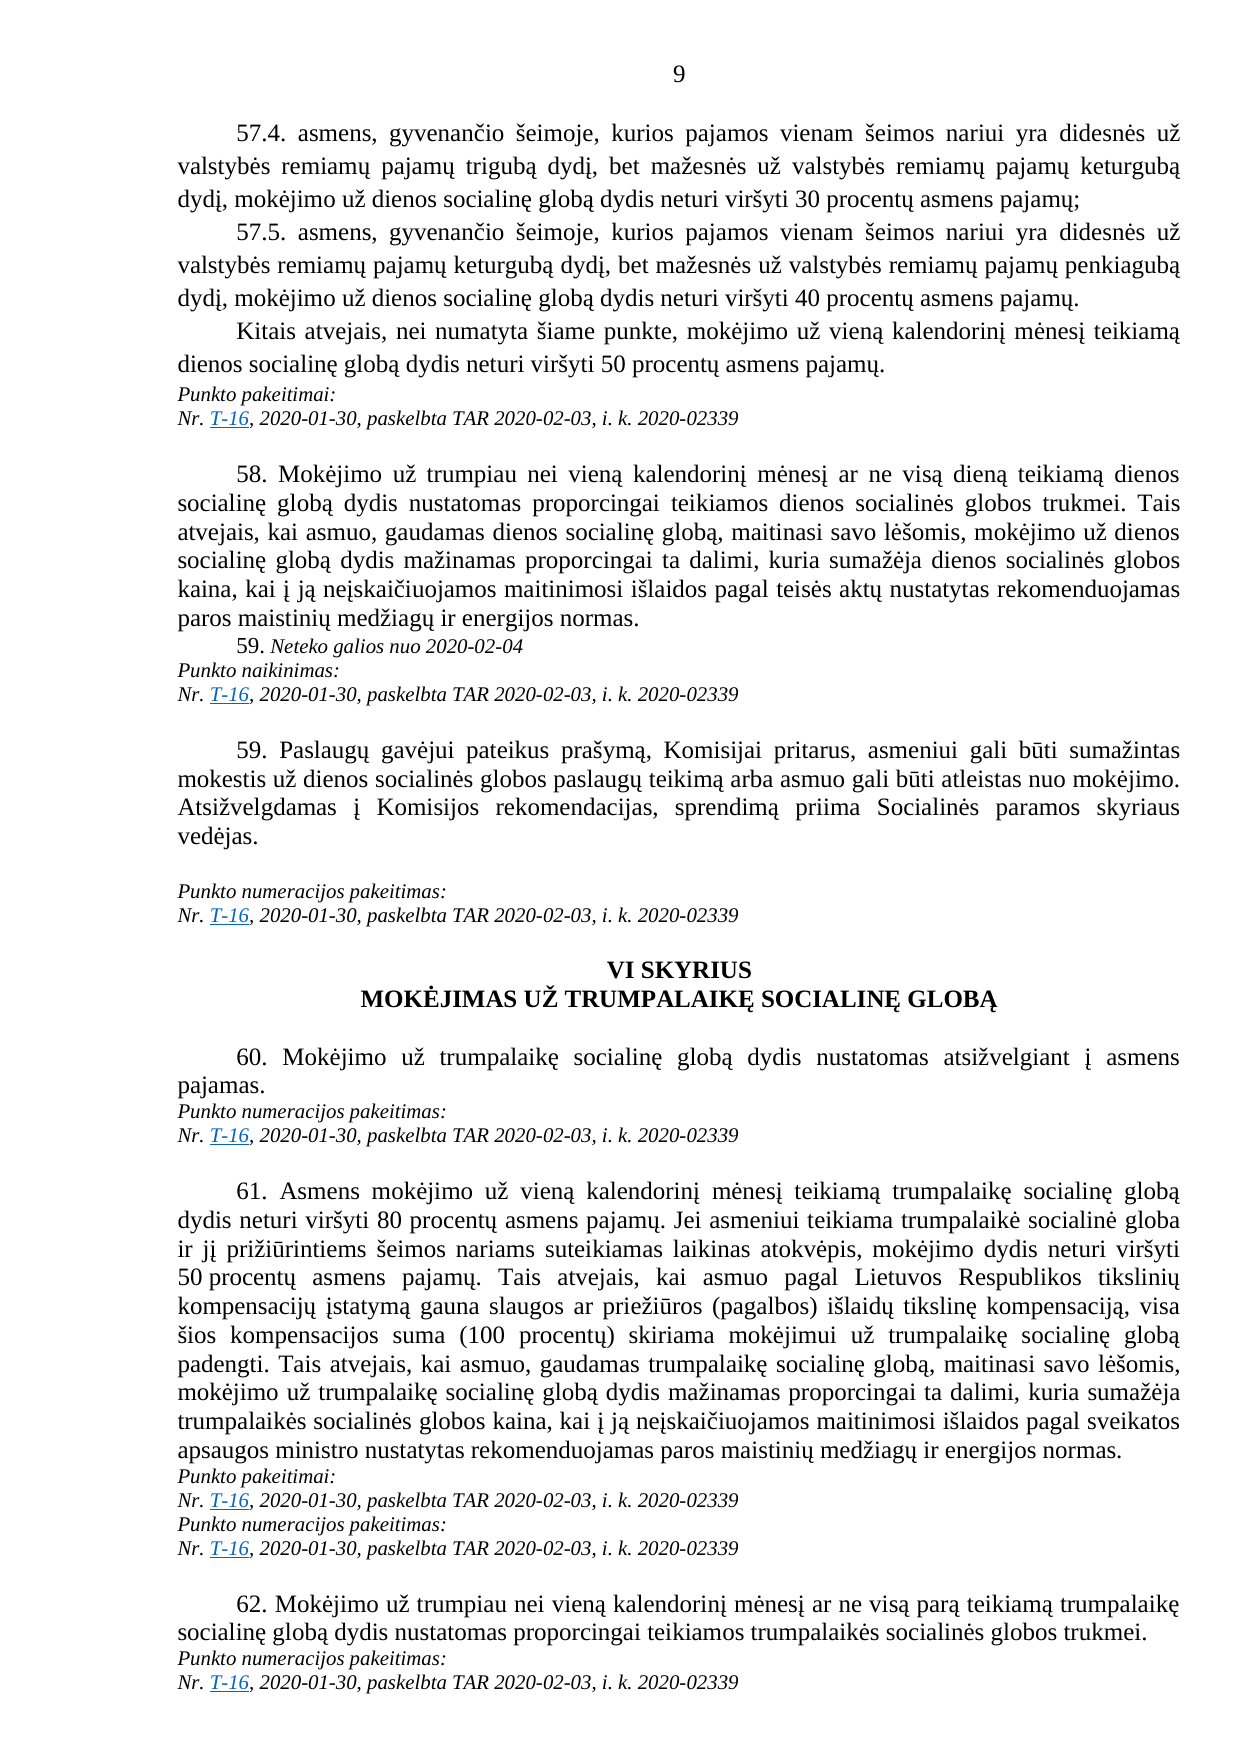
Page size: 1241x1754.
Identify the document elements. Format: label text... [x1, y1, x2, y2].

text 62. Mokėjimo už trumpiau nei vieną kalendorinį mėnesį ar ne visą parą teikiamą trumpalaikę socialinę globą dydis nustatomas proporcingai teikiamos trumpalaikės socialinės globos trukmei. [177, 1589, 1181, 1646]
text 60. Mokėjimo už trumpalaikę socialinę globą dydis nustatomas atsižvelgiant į asmens pajamas. [177, 1042, 1181, 1099]
text Nr. T-16, 2020-01-30, paskelbta TAR 2020-02-03, i. k. 2020-02339 [177, 1536, 1181, 1560]
text Punkto pakeitimai: [177, 382, 1181, 406]
text 59. Neteko galios nuo 2020-02-04 [177, 632, 1181, 658]
text Nr. T-16, 2020-01-30, paskelbta TAR 2020-02-03, i. k. 2020-02339 [177, 903, 1181, 927]
text Nr. T-16, 2020-01-30, paskelbta TAR 2020-02-03, i. k. 2020-02339 [177, 1670, 1181, 1694]
text Punkto numeracijos pakeitimas: [177, 1646, 1181, 1670]
text 61. Asmens mokėjimo už vieną kalendorinį mėnesį teikiamą trumpalaikę socialinę globą dydis neturi viršyti 80 procentų asmens pajamų. Jei asmeniui teikiama trumpalaikė socialinė globa ir jį prižiūrintiems šeimos nariams suteikiamas laikinas atokvėpis, mokėjimo dydis neturi viršyti 50 procentų asmens pajamų. Tais atvejais, kai asmuo pagal Lietuvos Respublikos tikslinių kompensacijų įstatymą gauna slaugos ar priežiūros (pagalbos) išlaidų tikslinę kompensaciją, visa šios kompensacijos suma (100 procentų) skiriama mokėjimui už trumpalaikę socialinę globą padengti. Tais atvejais, kai asmuo, gaudamas trumpalaikę socialinę globą, maitinasi savo lėšomis, mokėjimo už trumpalaikę socialinę globą dydis mažinamas proporcingai ta dalimi, kuria sumažėja trumpalaikės socialinės globos kaina, kai į ją neįskaičiuojamos maitinimosi išlaidos pagal sveikatos apsaugos ministro nustatytas rekomenduojamas paros maistinių medžiagų ir energijos normas. [177, 1176, 1181, 1464]
text 57.4. asmens, gyvenančio šeimoje, kurios pajamos vienam šeimos nariui yra didesnės už valstybės remiamų pajamų trigubą dydį, bet mažesnės už valstybės remiamų pajamų keturgubą dydį, mokėjimo už dienos socialinę globą dydis neturi viršyti 30 procentų asmens pajamų; [177, 118, 1181, 213]
text 57.5. asmens, gyvenančio šeimoje, kurios pajamos vienam šeimos nariui yra didesnės už valstybės remiamų pajamų keturgubą dydį, bet mažesnės už valstybės remiamų pajamų penkiagubą dydį, mokėjimo už dienos socialinę globą dydis neturi viršyti 40 procentų asmens pajamų. [177, 217, 1181, 312]
text Nr. T-16, 2020-01-30, paskelbta TAR 2020-02-03, i. k. 2020-02339 [177, 406, 1181, 430]
text Nr. T-16, 2020-01-30, paskelbta TAR 2020-02-03, i. k. 2020-02339 [177, 682, 1181, 706]
text Punkto numeracijos pakeitimas: [177, 879, 1181, 903]
text Nr. T-16, 2020-01-30, paskelbta TAR 2020-02-03, i. k. 2020-02339 [177, 1488, 1181, 1512]
text VI SKYRIUS [177, 956, 1181, 984]
text 58. Mokėjimo už trumpiau nei vieną kalendorinį mėnesį ar ne visą dieną teikiamą dienos socialinę globą dydis nustatomas proporcingai teikiamos dienos socialinės globos trukmei. Tais atvejais, kai asmuo, gaudamas dienos socialinę globą, maitinasi savo lėšomis, mokėjimo už dienos socialinę globą dydis mažinamas proporcingai ta dalimi, kuria sumažėja dienos socialinės globos kaina, kai į ją neįskaičiuojamos maitinimosi išlaidos pagal teisės aktų nustatytas rekomenduojamas paros maistinių medžiagų ir energijos normas. [177, 459, 1181, 632]
text Punkto pakeitimai: [177, 1464, 1181, 1488]
text Punkto numeracijos pakeitimas: [177, 1512, 1181, 1536]
text 59. Paslaugų gavėjui pateikus prašymą, Komisijai pritarus, asmeniui gali būti sumažintas mokestis už dienos socialinės globos paslaugų teikimą arba asmuo gali būti atleistas nuo mokėjimo. Atsižvelgdamas į Komisijos rekomendacijas, sprendimą priima Socialinės paramos skyriaus vedėjas. [177, 735, 1181, 850]
text MOKĖJIMAS UŽ TRUMPALAIKĘ SOCIALINĘ GLOBĄ [177, 984, 1181, 1013]
text Kitais atvejais, nei numatyta šiame punkte, mokėjimo už vieną kalendorinį mėnesį teikiamą dienos socialinę globą dydis neturi viršyti 50 procentų asmens pajamų. [177, 316, 1181, 378]
text Nr. T-16, 2020-01-30, paskelbta TAR 2020-02-03, i. k. 2020-02339 [177, 1123, 1181, 1147]
text Punkto numeracijos pakeitimas: [177, 1099, 1181, 1123]
text Punkto naikinimas: [177, 658, 1181, 682]
